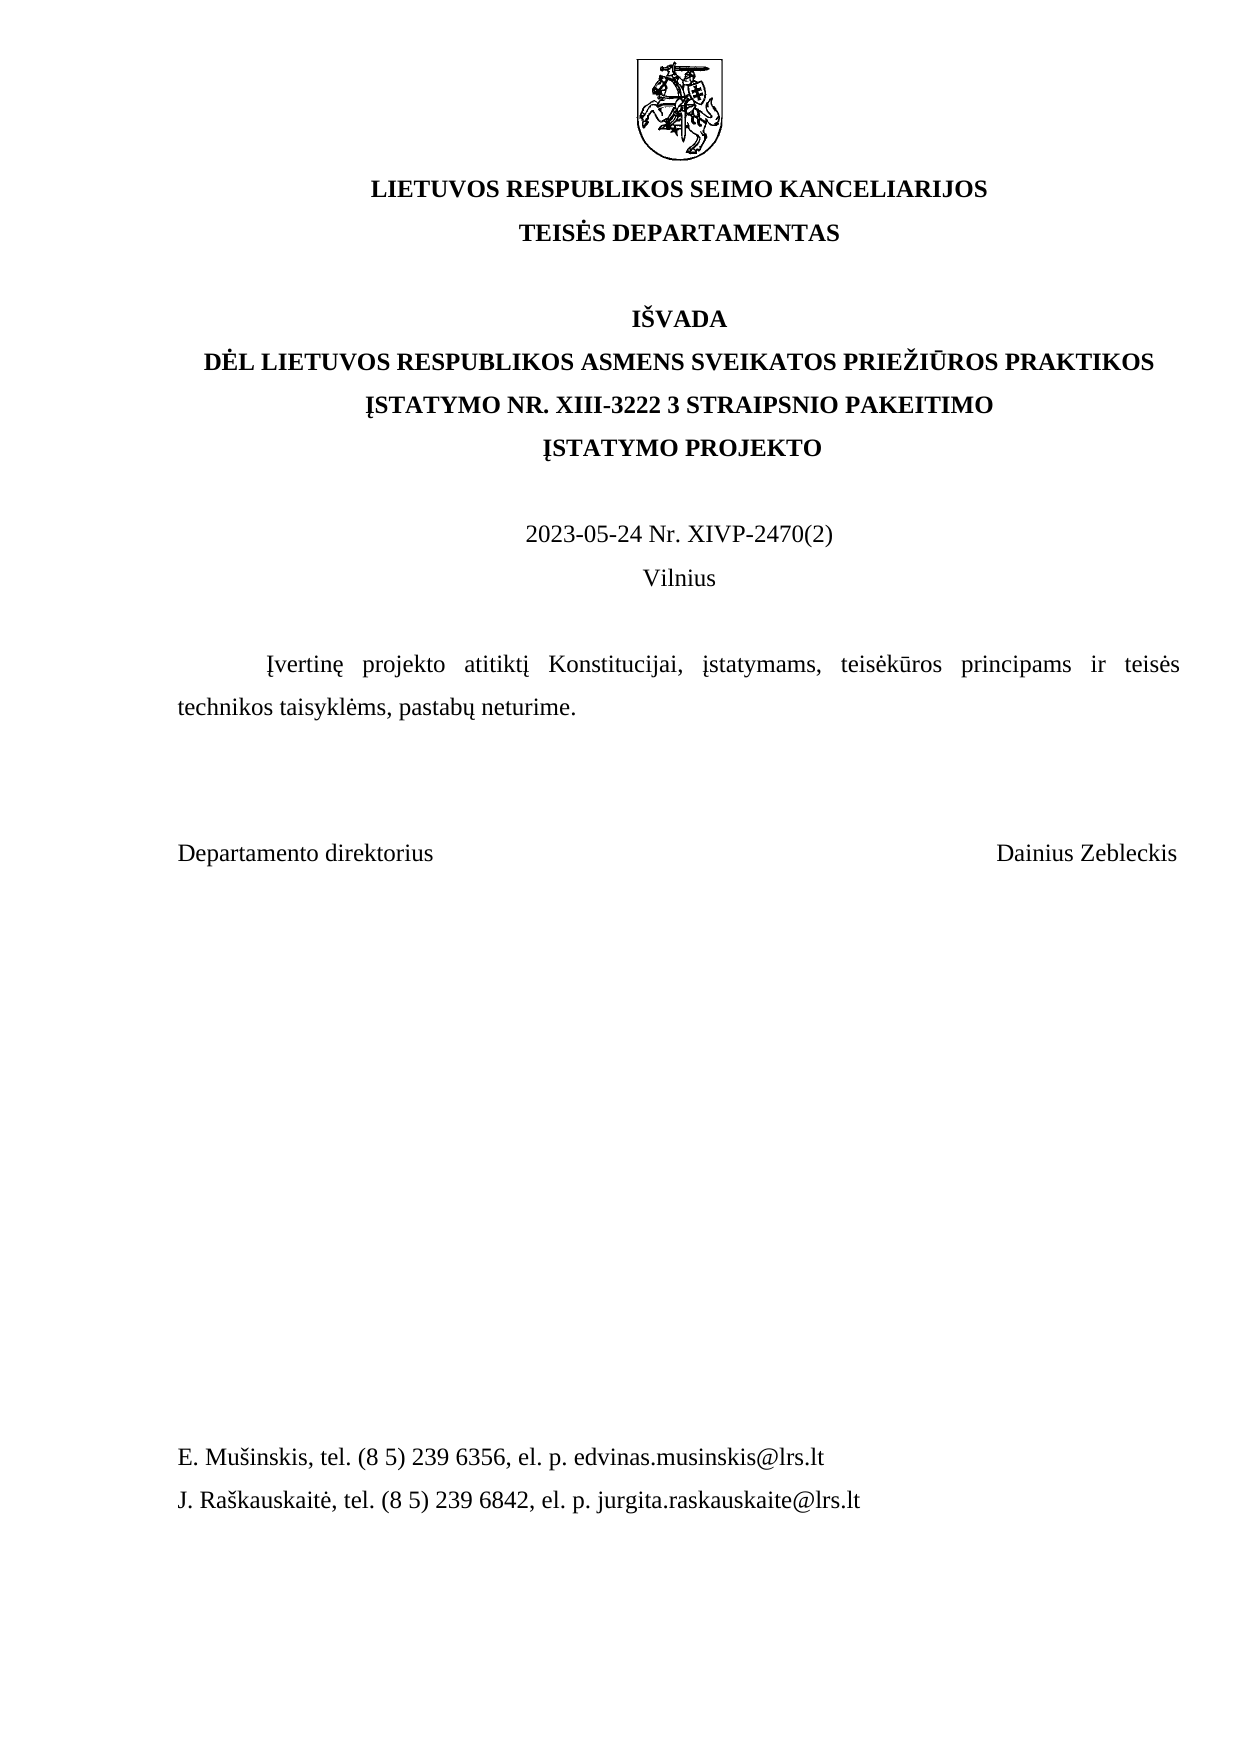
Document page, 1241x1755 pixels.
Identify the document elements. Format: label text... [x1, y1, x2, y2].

text E. Mušinskis, tel. (8 5) 239 6356, el. p. edvinas.musinskis@lrs.lt [177, 1442, 1181, 1471]
text J. Raškauskaitė, tel. (8 5) 239 6842, el. p. jurgita.raskauskaite@lrs.lt [177, 1485, 1181, 1514]
text Įvertinę projekto atitiktį Konstitucijai, įstatymams, teisėkūros principams ir teisės technikos taisyklėms, pastabų neturime. [177, 649, 1181, 721]
text ĮSTATYMO PROJEKTO [177, 433, 1181, 462]
text LIETUVOS RESPUBLIKOS SEIMO KANCELIARIJOS [177, 174, 1181, 203]
text Vilnius [177, 563, 1181, 591]
text 2023-05-24 Nr. XIVP-2470(2) [177, 519, 1181, 548]
text DĖL LIETUVOS RESPUBLIKOS ASMENS SVEIKATOS PRIEŽIŪROS PRAKTIKOS ĮSTATYMO NR. XIII-3222 3 STRAIPSNIO PAKEITIMO [177, 347, 1181, 419]
text IŠVADA [177, 304, 1181, 333]
text Departamento direktorius Dainius Zebleckis [177, 838, 1181, 867]
subtitle TEISĖS DEPARTAMENTAS [177, 218, 1181, 246]
